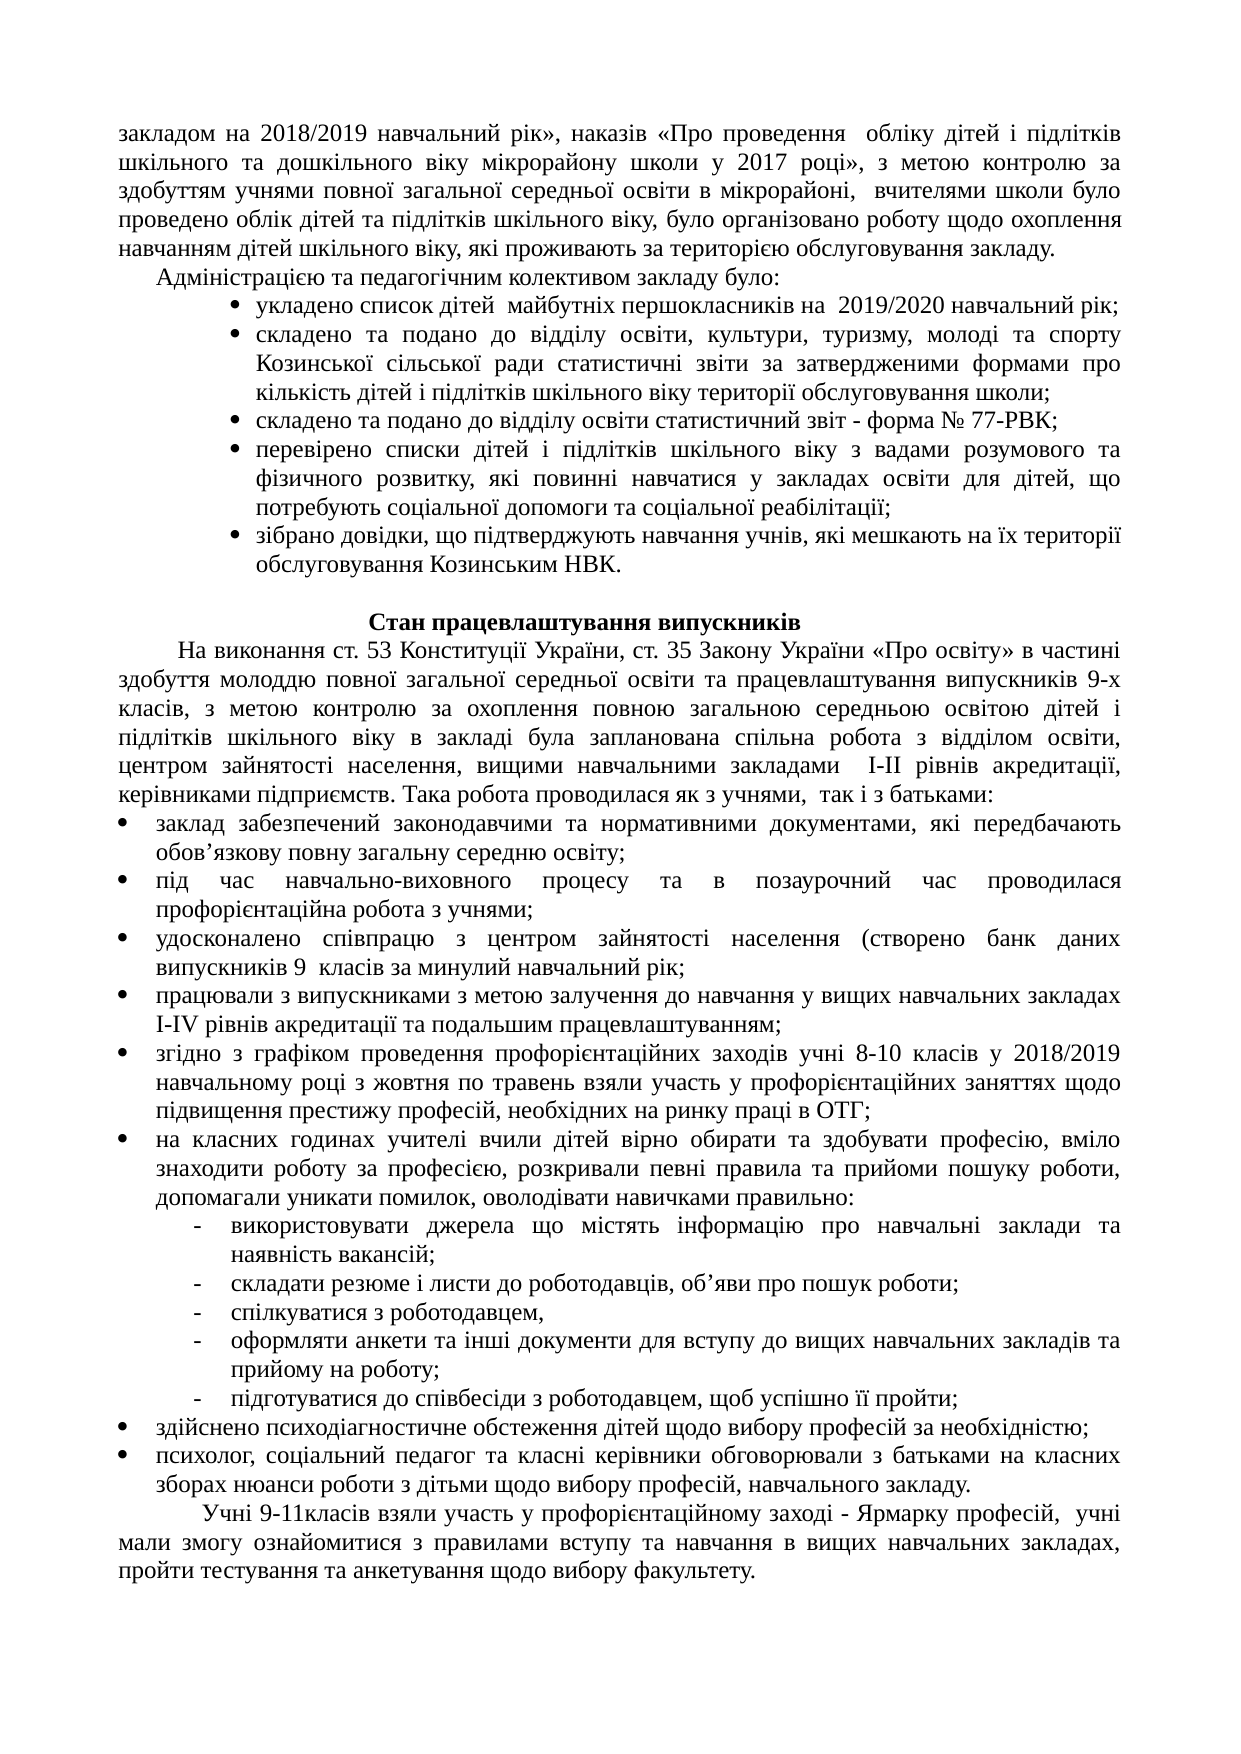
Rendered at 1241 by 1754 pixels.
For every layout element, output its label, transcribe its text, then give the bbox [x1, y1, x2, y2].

list спілкуватися з роботодавцем, [193, 1297, 1122, 1326]
list перевірено списки дітей і підлітків шкільного віку з вадами розумового та фізичного розвитку, які повинні навчатися у закладах освіти для дітей, що потребують соціальної допомоги та соціальної реабілітації; [231, 434, 1122, 521]
list використовувати джерела що містять інформацію про навчальні заклади та наявність вакансій; [193, 1211, 1122, 1268]
text закладом на 2018/2019 навчальний рік», наказів «Про проведення обліку дітей і підлітків шкільного та дошкільного віку мікрорайону школи у 2017 році», з метою контролю за здобуттям учнями повної загальної середньої освіти в мікрорайоні, вчителями школи було проведено облік дітей та підлітків шкільного віку, було організовано роботу щодо охоплення навчанням дітей шкільного віку, які проживають за територією обслуговування закладу. [118, 118, 1122, 262]
text Адміністрацією та педагогічним колективом закладу було: [118, 262, 1122, 291]
text На виконання ст. 53 Конституції України, ст. 35 Закону України «Про освіту» в частині здобуття молоддю повної загальної середньої освіти та працевлаштування випускників 9-х класів, з метою контролю за охоплення повною загальною середньою освітою дітей і підлітків шкільного віку в закладі була запланована спільна робота з відділом освіти, центром зайнятості населення, вищими навчальними закладами І-ІІ рівнів акредитації, керівниками підприємств. Така робота проводилася як з учнями, так і з батьками: [118, 636, 1122, 808]
list укладено список дітей майбутніх першокласників на 2019/2020 навчальний рік; [231, 291, 1122, 319]
list складено та подано до відділу освіти, культури, туризму, молоді та спорту Козинської сільської ради статистичні звіти за затвердженими формами про кількість дітей і підлітків шкільного віку території обслуговування школи; [231, 319, 1122, 406]
list працювали з випускниками з метою залучення до навчання у вищих навчальних закладах І-ІV рівнів акредитації та подальшим працевлаштуванням; [118, 981, 1122, 1038]
list заклад забезпечений законодавчими та нормативними документами, які передбачають обов’язкову повну загальну середню освіту; [118, 808, 1122, 866]
list оформляти анкети та інші документи для вступу до вищих навчальних закладів та прийому на роботу; [193, 1326, 1122, 1383]
list здійснено психодіагностичне обстеження дітей щодо вибору професій за необхідністю; [118, 1412, 1122, 1441]
list складено та подано до відділу освіти статистичний звіт - форма № 77-РВК; [231, 406, 1122, 434]
list згідно з графіком проведення профорієнтаційних заходів учні 8-10 класів у 2018/2019 навчальному році з жовтня по травень взяли участь у профорієнтаційних заняттях щодо підвищення престижу професій, необхідних на ринку праці в ОТГ; [118, 1038, 1122, 1124]
text Стан працевлаштування випускників [256, 607, 1122, 636]
list складати резюме і листи до роботодавців, об’яви про пошук роботи; [193, 1268, 1122, 1297]
list на класних годинах учителі вчили дітей вірно обирати та здобувати професію, вміло знаходити роботу за професією, розкривали певні правила та прийоми пошуку роботи, допомагали уникати помилок, оволодівати навичками правильно: [118, 1124, 1122, 1211]
list удосконалено співпрацю з центром зайнятості населення (створено банк даних випускників 9 класів за минулий навчальний рік; [118, 923, 1122, 981]
text Учні 9-11класів взяли участь у профорієнтаційному заході - Ярмарку професій, учні мали змогу ознайомитися з правилами вступу та навчання в вищих навчальних закладах, пройти тестування та анкетування щодо вибору факультету. [118, 1498, 1122, 1584]
list підготуватися до співбесіди з роботодавцем, щоб успішно її пройти; [193, 1383, 1122, 1412]
list психолог, соціальний педагог та класні керівники обговорювали з батьками на класних зборах нюанси роботи з дітьми щодо вибору професій, навчального закладу. [118, 1441, 1122, 1498]
list зібрано довідки, що підтверджують навчання учнів, які мешкають на їх території обслуговування Козинським НВК. [231, 521, 1122, 578]
list під час навчально-виховного процесу та в позаурочний час проводилася профорієнтаційна робота з учнями; [118, 866, 1122, 923]
